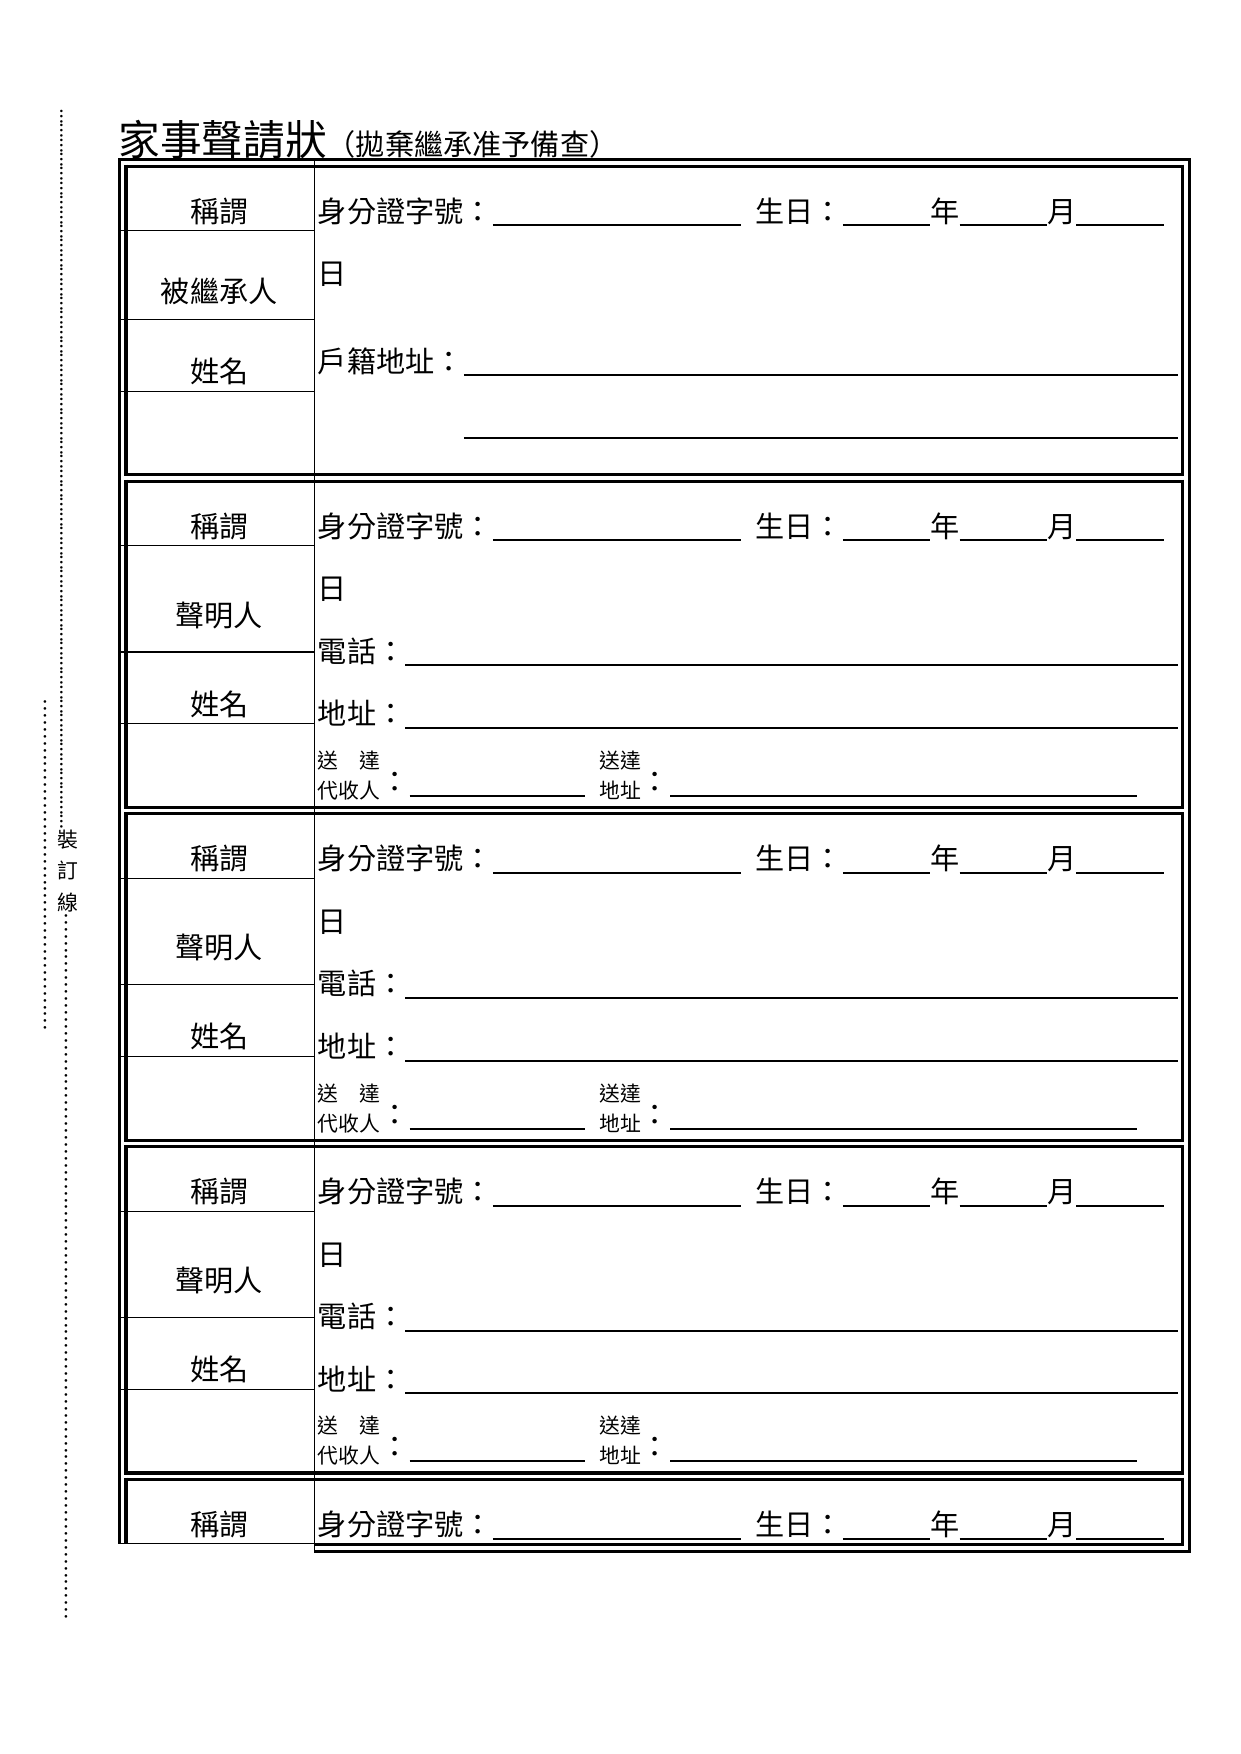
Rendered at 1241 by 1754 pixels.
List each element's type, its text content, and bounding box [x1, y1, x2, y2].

table_cell 聲明人 [128, 546, 314, 651]
text ……………………………………………………………………………………………………………………………………裝 訂 線…………………………………………………………………………………………………………………………………… [37, 99, 78, 1630]
table_cell [128, 1390, 314, 1471]
table_cell 身分證字號： 生日： 年 月 日 電話： 地址： 送 達代收人： 送達地址： [315, 1139, 1186, 1471]
table_cell 姓名 [128, 1318, 314, 1389]
table_cell 稱謂 [123, 473, 314, 545]
text 家事聲請狀（拋棄繼承准予備查） [118, 96, 1181, 158]
table_cell 姓名 [128, 320, 314, 391]
table_cell 聲明人 [128, 879, 314, 984]
table_cell 稱謂 [123, 1139, 314, 1211]
table_cell 身分證字號： 生日： 年 月 日 電話： 地址： 送 達代收人： 送達地址： [315, 806, 1186, 1139]
table_header 稱謂 [123, 161, 314, 230]
table_header 身分證字號： 生日： 年 月 日 戶籍地址： [315, 161, 1186, 473]
table_cell 被繼承人 [128, 231, 314, 319]
table_cell [128, 392, 314, 473]
table_cell 稱謂 [123, 1471, 314, 1543]
table_cell 身分證字號： 生日： 年 月 日 電話： 地址： 送 達代收人： 送達地址： [315, 473, 1186, 806]
table_cell 身分證字號： 生日： 年 月 日 電話： 地址： 送 達代收人： 送達地址： [315, 1481, 1181, 1543]
text [29, 84, 86, 1645]
table_cell 姓名 [128, 985, 314, 1056]
table_cell 稱謂 [123, 806, 314, 878]
table_cell [128, 724, 314, 806]
table_cell 姓名 [128, 653, 314, 723]
table_cell 聲明人 [128, 1212, 314, 1317]
table_cell [128, 1057, 314, 1139]
table_cell 身分證字號： 生日： 年 月 日 電話： 地址： 送 達代收人： 送達地址： [315, 1471, 1186, 1543]
